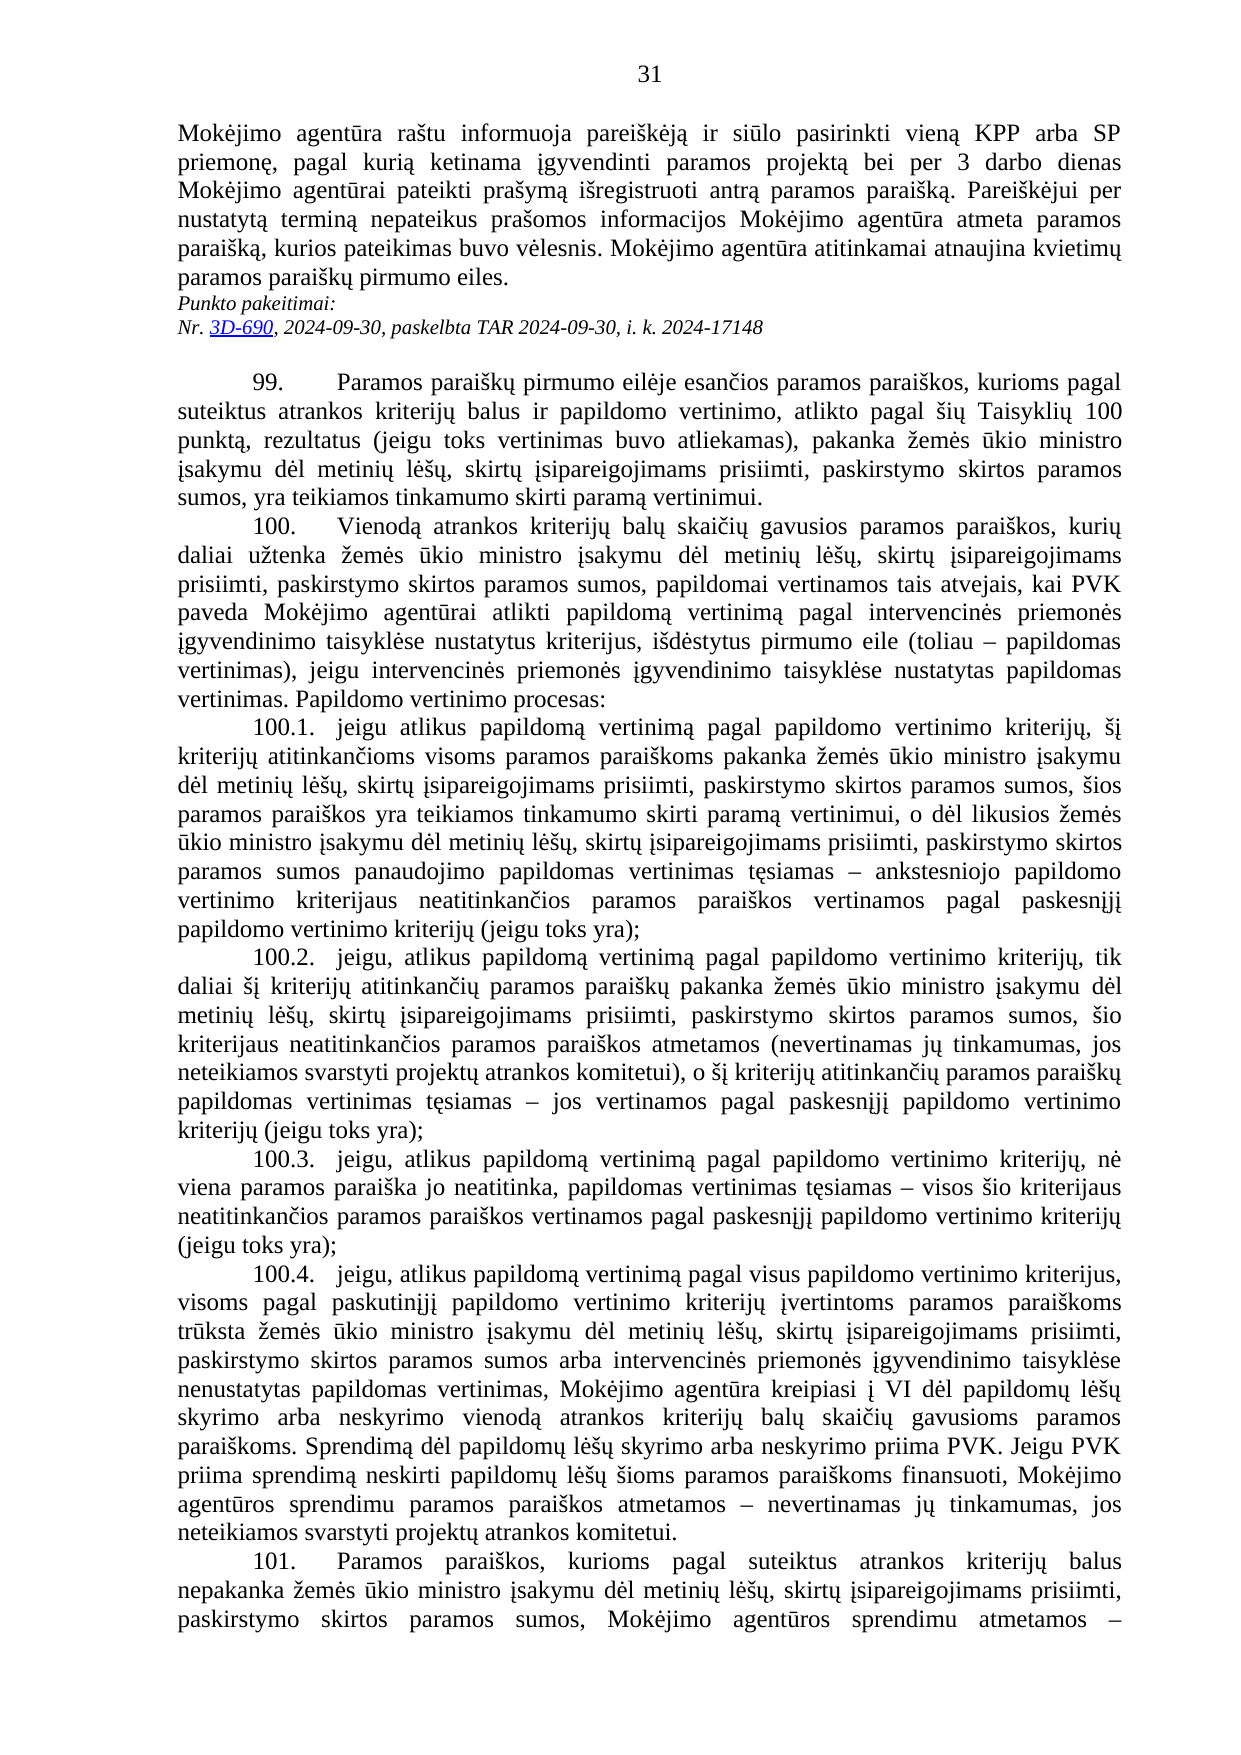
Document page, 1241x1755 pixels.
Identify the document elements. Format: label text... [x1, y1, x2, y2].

text 99. Paramos paraiškų pirmumo eilėje esančios paramos paraiškos, kurioms pagal suteiktus atrankos kriterijų balus ir papildomo vertinimo, atlikto pagal šių Taisyklių 100 punktą, rezultatus (jeigu toks vertinimas buvo atliekamas), pakanka žemės ūkio ministro įsakymu dėl metinių lėšų, skirtų įsipareigojimams prisiimti, paskirstymo skirtos paramos sumos, yra teikiamos tinkamumo skirti paramą vertinimui. [177, 367, 1122, 511]
text 100.2. jeigu, atlikus papildomą vertinimą pagal papildomo vertinimo kriterijų, tik daliai šį kriterijų atitinkančių paramos paraiškų pakanka žemės ūkio ministro įsakymu dėl metinių lėšų, skirtų įsipareigojimams prisiimti, paskirstymo skirtos paramos sumos, šio kriterijaus neatitinkančios paramos paraiškos atmetamos (nevertinamas jų tinkamumas, jos neteikiamos svarstyti projektų atrankos komitetui), o šį kriterijų atitinkančių paramos paraiškų papildomas vertinimas tęsiamas – jos vertinamos pagal paskesnįjį papildomo vertinimo kriterijų (jeigu toks yra); [177, 942, 1122, 1144]
text 100.1. jeigu atlikus papildomą vertinimą pagal papildomo vertinimo kriterijų, šį kriterijų atitinkančioms visoms paramos paraiškoms pakanka žemės ūkio ministro įsakymu dėl metinių lėšų, skirtų įsipareigojimams prisiimti, paskirstymo skirtos paramos sumos, šios paramos paraiškos yra teikiamos tinkamumo skirti paramą vertinimui, o dėl likusios žemės ūkio ministro įsakymu dėl metinių lėšų, skirtų įsipareigojimams prisiimti, paskirstymo skirtos paramos sumos panaudojimo papildomas vertinimas tęsiamas – ankstesniojo papildomo vertinimo kriterijaus neatitinkančios paramos paraiškos vertinamos pagal paskesnįjį papildomo vertinimo kriterijų (jeigu toks yra); [177, 712, 1122, 942]
text Punkto pakeitimai: [177, 291, 1122, 315]
text 100. Vienodą atrankos kriterijų balų skaičių gavusios paramos paraiškos, kurių daliai užtenka žemės ūkio ministro įsakymu dėl metinių lėšų, skirtų įsipareigojimams prisiimti, paskirstymo skirtos paramos sumos, papildomai vertinamos tais atvejais, kai PVK paveda Mokėjimo agentūrai atlikti papildomą vertinimą pagal intervencinės priemonės įgyvendinimo taisyklėse nustatytus kriterijus, išdėstytus pirmumo eile (toliau – papildomas vertinimas), jeigu intervencinės priemonės įgyvendinimo taisyklėse nustatytas papildomas vertinimas. Papildomo vertinimo procesas: [177, 511, 1122, 712]
text 101. Paramos paraiškos, kurioms pagal suteiktus atrankos kriterijų balus nepakanka žemės ūkio ministro įsakymu dėl metinių lėšų, skirtų įsipareigojimams prisiimti, paskirstymo skirtos paramos sumos, Mokėjimo agentūros sprendimu atmetamos – [177, 1546, 1122, 1632]
text Nr. 3D-690, 2024-09-30, paskelbta TAR 2024-09-30, i. k. 2024-17148 [177, 315, 1122, 339]
text 100.3. jeigu, atlikus papildomą vertinimą pagal papildomo vertinimo kriterijų, nė viena paramos paraiška jo neatitinka, papildomas vertinimas tęsiamas – visos šio kriterijaus neatitinkančios paramos paraiškos vertinamos pagal paskesnįjį papildomo vertinimo kriterijų (jeigu toks yra); [177, 1144, 1122, 1259]
text Mokėjimo agentūra raštu informuoja pareiškėją ir siūlo pasirinkti vieną KPP arba SP priemonę, pagal kurią ketinama įgyvendinti paramos projektą bei per 3 darbo dienas Mokėjimo agentūrai pateikti prašymą išregistruoti antrą paramos paraišką. Pareiškėjui per nustatytą terminą nepateikus prašomos informacijos Mokėjimo agentūra atmeta paramos paraišką, kurios pateikimas buvo vėlesnis. Mokėjimo agentūra atitinkamai atnaujina kvietimų paramos paraiškų pirmumo eiles. [177, 118, 1122, 291]
text 100.4. jeigu, atlikus papildomą vertinimą pagal visus papildomo vertinimo kriterijus, visoms pagal paskutinįjį papildomo vertinimo kriterijų įvertintoms paramos paraiškoms trūksta žemės ūkio ministro įsakymu dėl metinių lėšų, skirtų įsipareigojimams prisiimti, paskirstymo skirtos paramos sumos arba intervencinės priemonės įgyvendinimo taisyklėse nenustatytas papildomas vertinimas, Mokėjimo agentūra kreipiasi į VI dėl papildomų lėšų skyrimo arba neskyrimo vienodą atrankos kriterijų balų skaičių gavusioms paramos paraiškoms. Sprendimą dėl papildomų lėšų skyrimo arba neskyrimo priima PVK. Jeigu PVK priima sprendimą neskirti papildomų lėšų šioms paramos paraiškoms finansuoti, Mokėjimo agentūros sprendimu paramos paraiškos atmetamos – nevertinamas jų tinkamumas, jos neteikiamos svarstyti projektų atrankos komitetui. [177, 1259, 1122, 1546]
